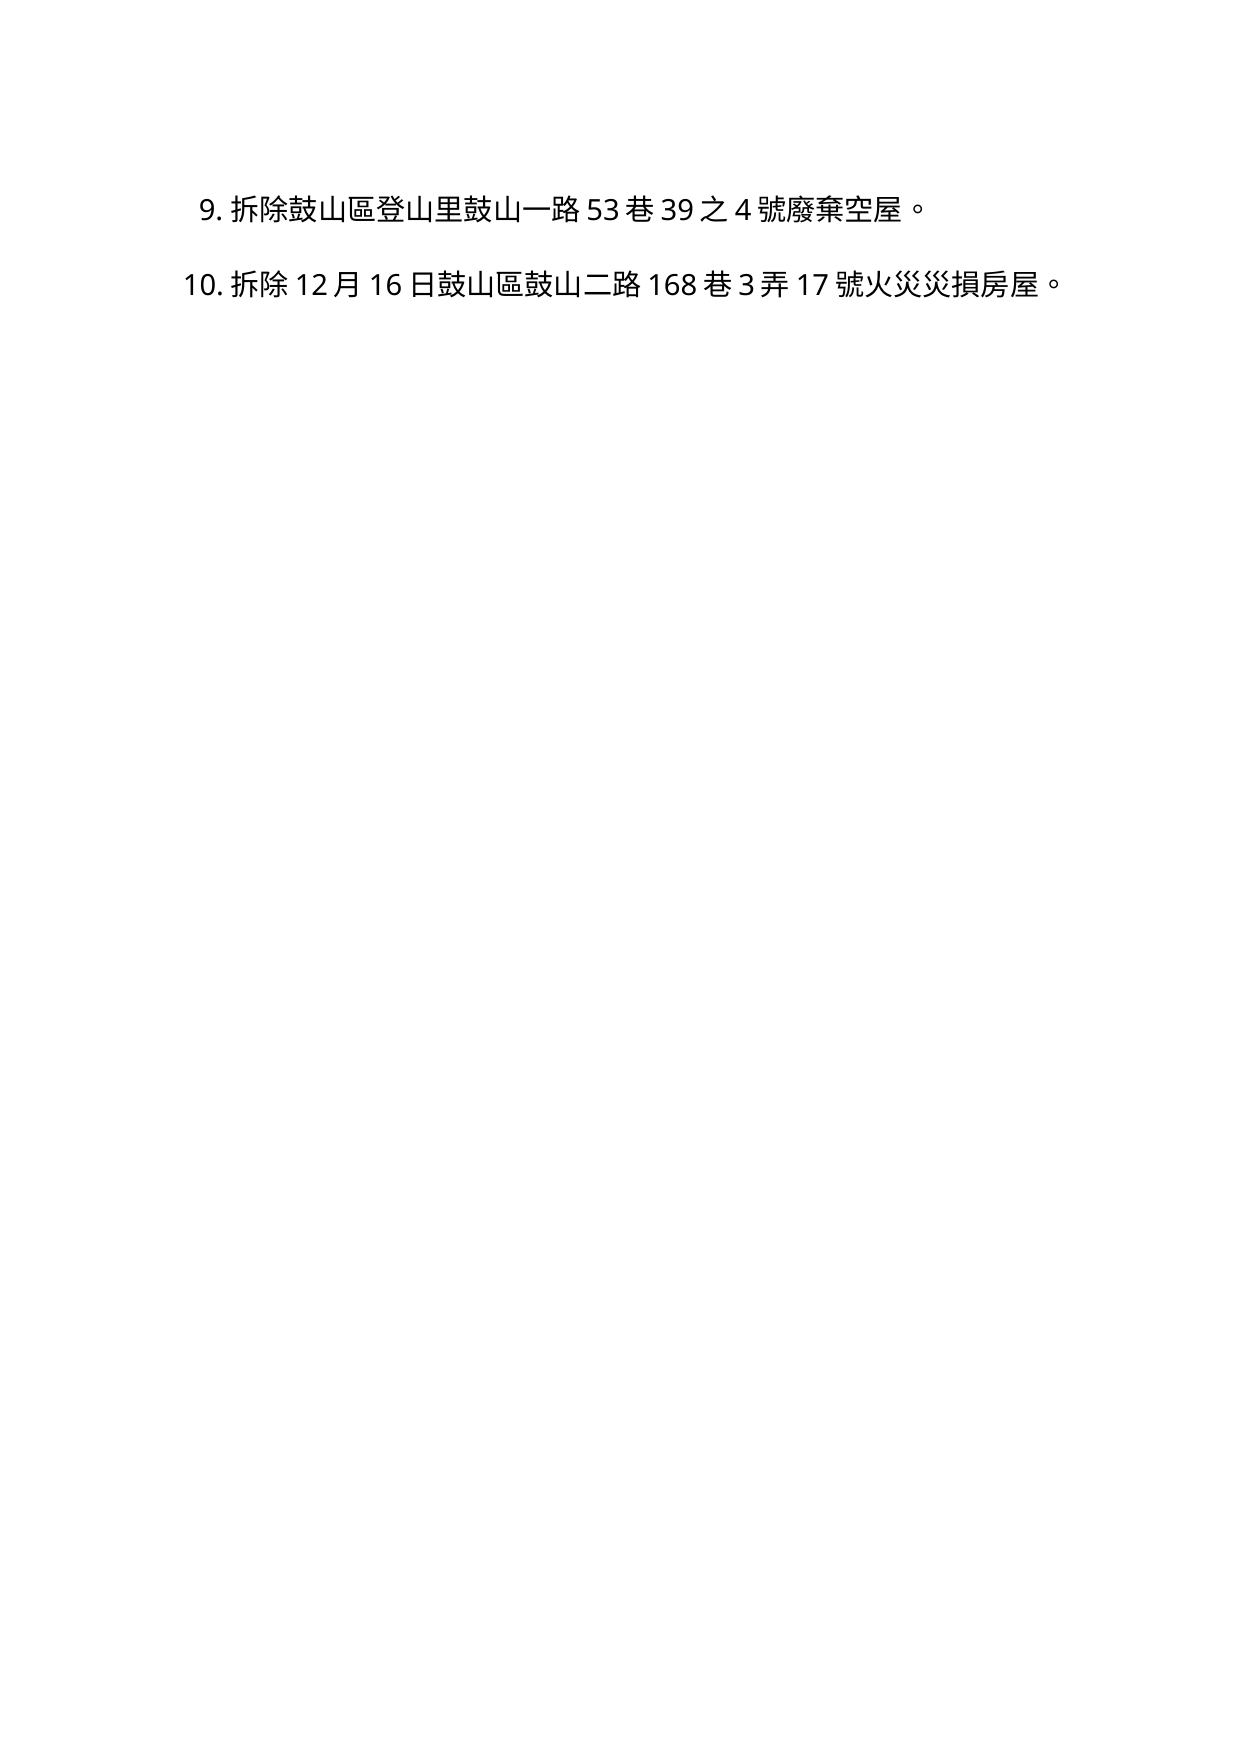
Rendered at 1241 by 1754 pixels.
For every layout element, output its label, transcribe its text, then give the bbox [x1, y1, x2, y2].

list 拆除12月16日鼓山區鼓山二路168巷3弄17號火災災損房屋。 [183, 239, 1092, 314]
list 拆除鼓山區登山里鼓山一路53巷39之4號廢棄空屋。 [198, 164, 1092, 239]
